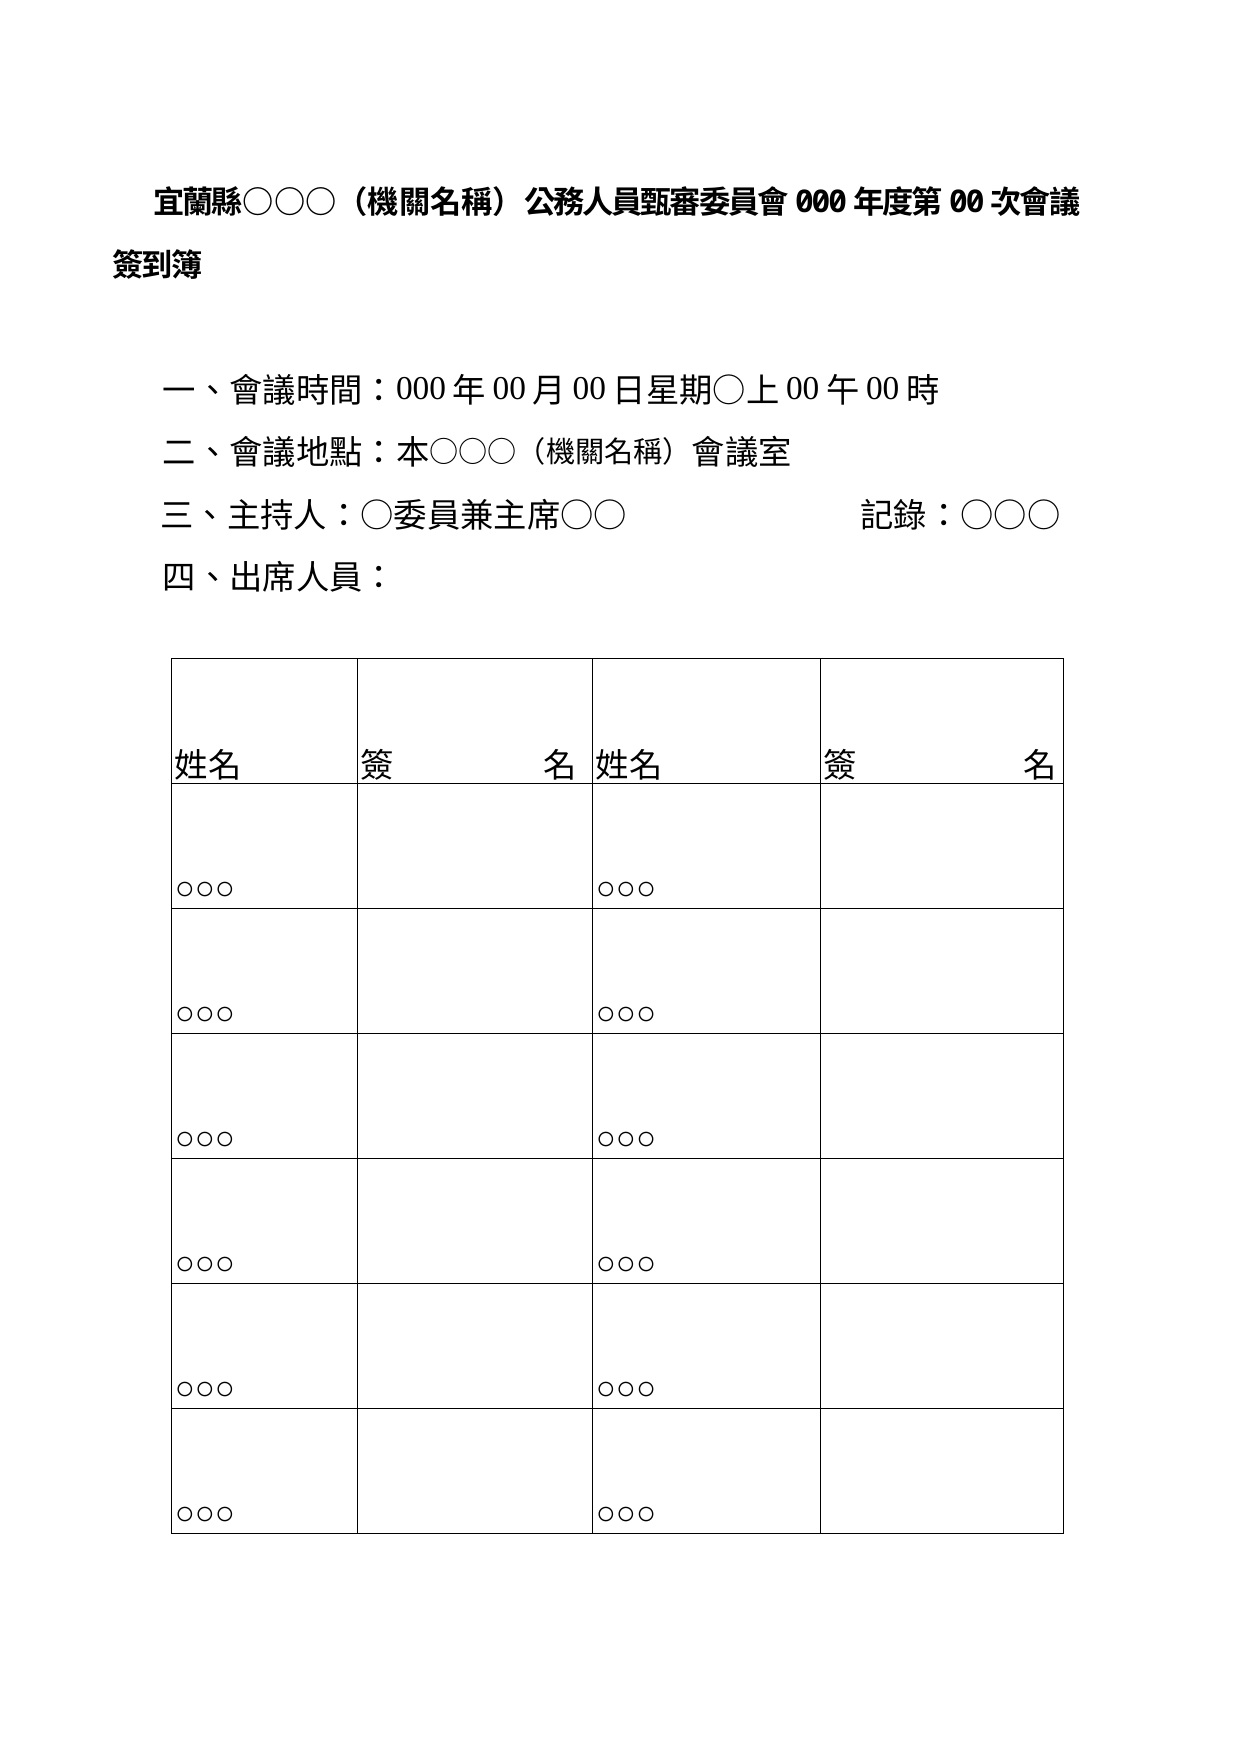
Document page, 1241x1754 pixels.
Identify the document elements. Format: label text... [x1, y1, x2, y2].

table_cell [821, 909, 1063, 1033]
table_header 姓名 [593, 659, 820, 783]
table_cell ○○○ [593, 784, 820, 908]
table_cell ○○○ [172, 784, 357, 908]
text 宜蘭縣○○○（機關名稱）公務人員甄審委員會000年度第00次會議簽到簿 [112, 158, 1106, 283]
table_cell [358, 1159, 592, 1283]
table_cell ○○○ [172, 909, 357, 1033]
text 一、會議時間：000年00月00日星期○上00午00時 [112, 346, 1106, 408]
text 二、會議地點：本○○○（機關名稱）會議室 [112, 408, 1106, 471]
table_cell ○○○ [172, 1034, 357, 1158]
table_cell ○○○ [172, 1409, 357, 1533]
table_cell ○○○ [593, 909, 820, 1033]
table_cell ○○○ [593, 1159, 820, 1283]
table_cell [358, 784, 592, 908]
table_header 簽 名 [821, 659, 1063, 783]
table_cell ○○○ [593, 1034, 820, 1158]
table_cell [358, 1034, 592, 1158]
table_cell [821, 1034, 1063, 1158]
table_cell [358, 909, 592, 1033]
table_header 姓名 [172, 659, 357, 783]
table_cell [358, 1409, 592, 1533]
table_cell [821, 1409, 1063, 1533]
table_cell [821, 1284, 1063, 1408]
table_cell ○○○ [172, 1284, 357, 1408]
text 三、主持人：○委員兼主席○○ 記錄：○○○ [94, 471, 1106, 533]
table_header 簽 名 [358, 659, 592, 783]
table_cell [821, 1159, 1063, 1283]
table_cell ○○○ [593, 1409, 820, 1533]
table_cell [358, 1284, 592, 1408]
table_cell ○○○ [593, 1284, 820, 1408]
table_cell [821, 784, 1063, 908]
table_cell ○○○ [172, 1159, 357, 1283]
text 四、出席人員： [112, 533, 1106, 596]
